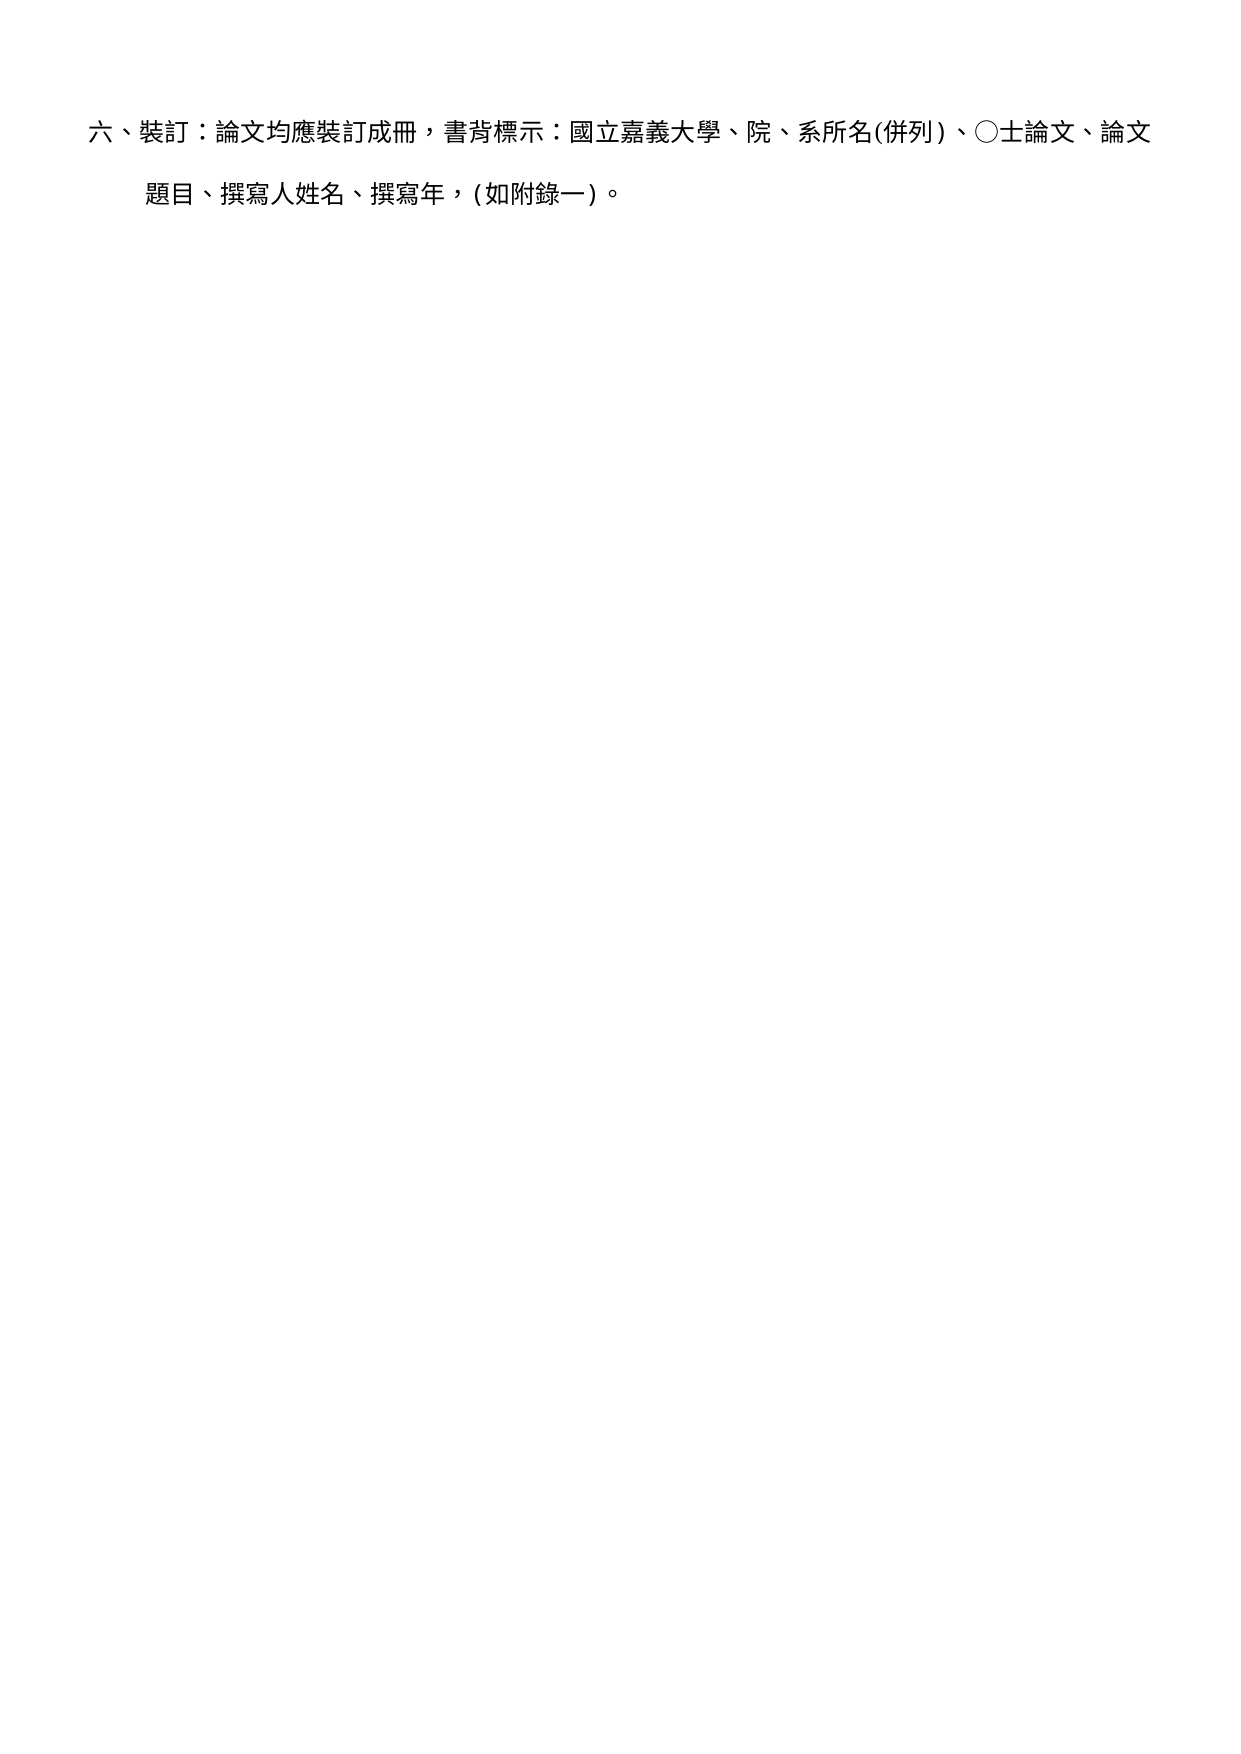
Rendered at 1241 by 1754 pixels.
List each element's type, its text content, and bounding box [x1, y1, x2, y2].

text 六、裝訂：論文均應裝訂成冊，書背標示：國立嘉義大學、院、系所名(併列)、○士論文、論文題目、撰寫人姓名、撰寫年，(如附錄一)。 [89, 89, 1152, 214]
